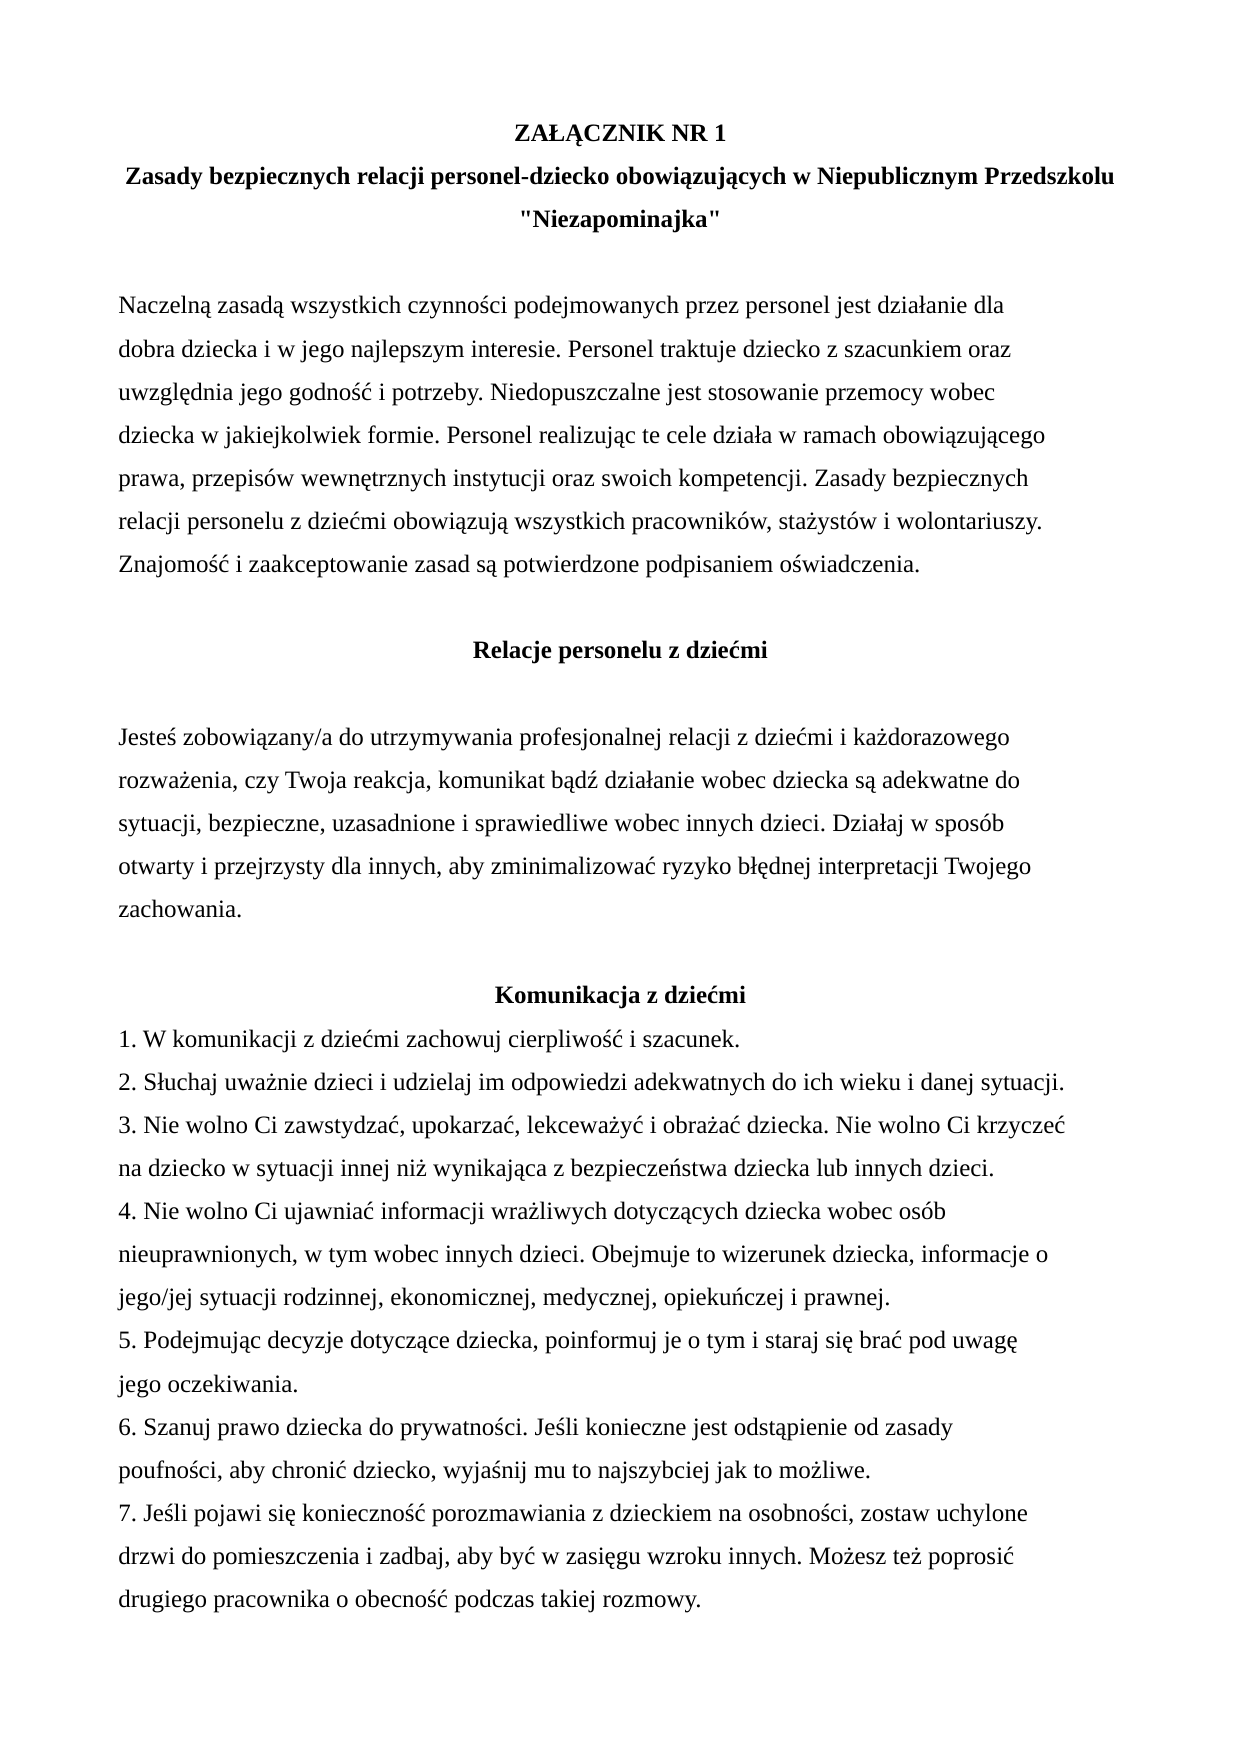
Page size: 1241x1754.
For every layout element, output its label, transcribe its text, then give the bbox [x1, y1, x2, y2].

text Komunikacja z dziećmi [118, 937, 1122, 1009]
text Zasady bezpiecznych relacji personel-dziecko obowiązujących w Niepublicznym Przedszkolu "Niezapominajka" [118, 161, 1122, 233]
text poufności, aby chronić dziecko, wyjaśnij mu to najszybciej jak to możliwe. 7. Jeśli pojawi się konieczność porozmawiania z dzieckiem na osobności, zostaw uchylone drzwi do pomieszczenia i zadbaj, aby być w zasięgu wzroku innych. Możesz też poprosić drugiego pracownika o obecność podczas takiej rozmowy. [118, 1455, 1122, 1613]
text 1. W komunikacji z dziećmi zachowuj cierpliwość i szacunek. 2. Słuchaj uważnie dzieci i udzielaj im odpowiedzi adekwatnych do ich wieku i danej sytuacji. 3. Nie wolno Ci zawstydzać, upokarzać, lekceważyć i obrażać dziecka. Nie wolno Ci krzyczeć na dziecko w sytuacji innej niż wynikająca z bezpieczeństwa dziecka lub innych dzieci. 4. Nie wolno Ci ujawniać informacji wrażliwych dotyczących dziecka wobec osób [118, 1024, 1122, 1225]
text Naczelną zasadą wszystkich czynności podejmowanych przez personel jest działanie dla dobra dziecka i w jego najlepszym interesie. Personel traktuje dziecko z szacunkiem oraz uwzględnia jego godność i potrzeby. Niedopuszczalne jest stosowanie przemocy wobec dziecka w jakiejkolwiek formie. Personel realizując te cele działa w ramach obowiązującego prawa, przepisów wewnętrznych instytucji oraz swoich kompetencji. Zasady bezpiecznych relacji personelu z dziećmi obowiązują wszystkich pracowników, stażystów i wolontariuszy. Znajomość i zaakceptowanie zasad są potwierdzone podpisaniem oświadczenia. [118, 247, 1122, 578]
text Relacje personelu z dziećmi [118, 592, 1122, 664]
text ZAŁĄCZNIK NR 1 [118, 118, 1122, 147]
text Jesteś zobowiązany/a do utrzymywania profesjonalnej relacji z dziećmi i każdorazowego rozważenia, czy Twoja reakcja, komunikat bądź działanie wobec dziecka są adekwatne do sytuacji, bezpieczne, uzasadnione i sprawiedliwe wobec innych dzieci. Działaj w sposób otwarty i przejrzysty dla innych, aby zminimalizować ryzyko błędnej interpretacji Twojego zachowania. [118, 679, 1122, 923]
text nieuprawnionych, w tym wobec innych dzieci. Obejmuje to wizerunek dziecka, informacje o jego/jej sytuacji rodzinnej, ekonomicznej, medycznej, opiekuńczej i prawnej. 5. Podejmując decyzje dotyczące dziecka, poinformuj je o tym i staraj się brać pod uwagę jego oczekiwania. 6. Szanuj prawo dziecka do prywatności. Jeśli konieczne jest odstąpienie od zasady [118, 1239, 1122, 1441]
